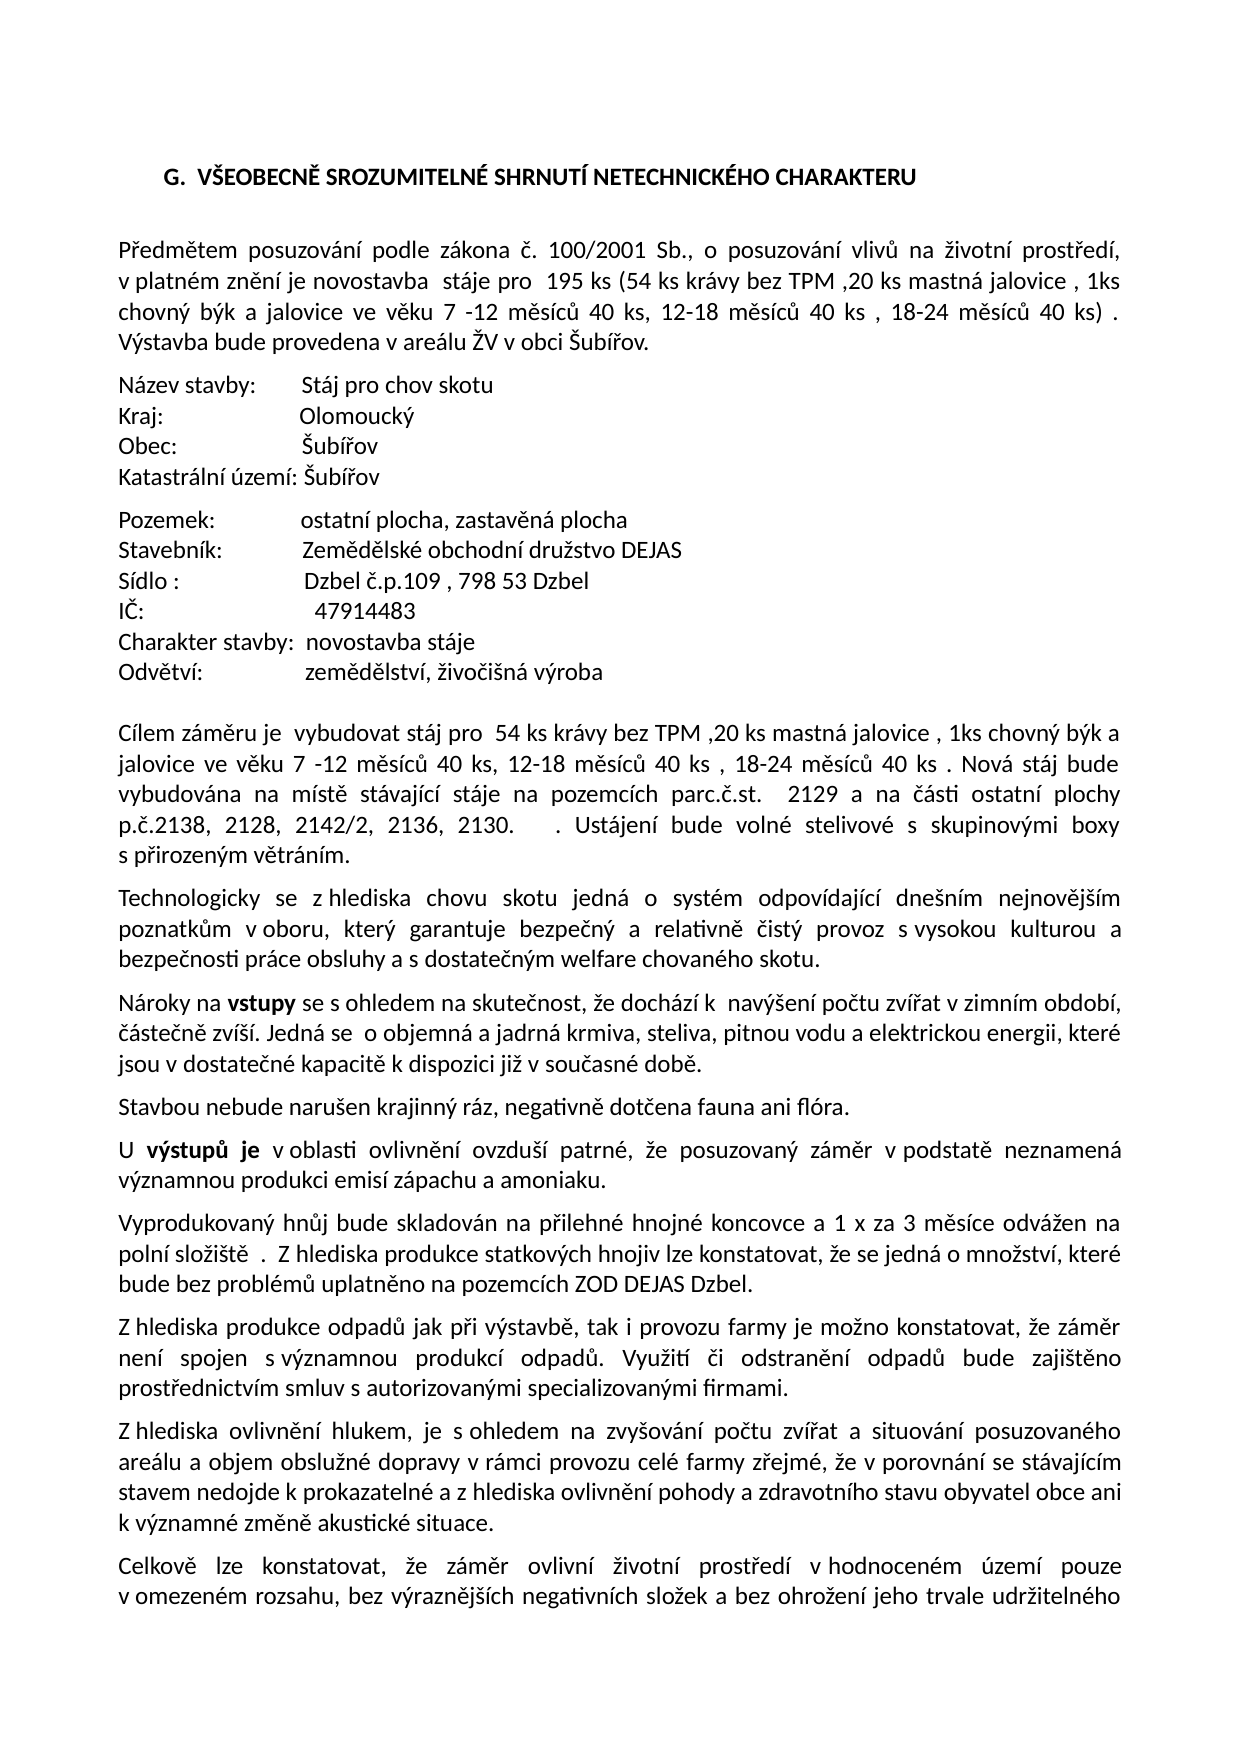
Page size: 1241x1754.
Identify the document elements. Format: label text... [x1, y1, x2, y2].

text Nároky na vstupy se s ohledem na skutečnost, že dochází k navýšení počtu zvířat v zimním období, částečně zvíší. Jedná se o objemná a jadrná krmiva, steliva, pitnou vodu a elektrickou energii, které jsou v dostatečné kapacitě k dispozici již v současné době. [118, 987, 1122, 1078]
text Vyprodukovaný hnůj bude skladován na přilehné hnojné koncovce a 1 x za 3 měsíce odvážen na polní složiště . Z hlediska produkce statkových hnojiv lze konstatovat, že se jedná o množství, které bude bez problémů uplatněno na pozemcích ZOD DEJAS Dzbel. [118, 1207, 1122, 1299]
text Předmětem posuzování podle zákona č. 100/2001 Sb., o posuzování vlivů na životní prostředí, v platném znění je novostavba stáje pro 195 ks (54 ks krávy bez TPM ,20 ks mastná jalovice , 1ks chovný býk a jalovice ve věku 7 -12 měsíců 40 ks, 12-18 měsíců 40 ks , 18-24 měsíců 40 ks) . Výstavba bude provedena v areálu ŽV v obci Šubířov. [118, 235, 1122, 357]
text Charakter stavby: novostavba stáje [118, 626, 1122, 656]
text Kraj: Olomoucký [118, 400, 1122, 430]
text Z hlediska produkce odpadů jak při výstavbě, tak i provozu farmy je možno konstatovat, že záměr není spojen s významnou produkcí odpadů. Využití či odstranění odpadů bude zajištěno prostřednictvím smluv s autorizovanými specializovanými firmami. [118, 1311, 1122, 1403]
text Název stavby: Stáj pro chov skotu [118, 369, 1122, 400]
text Z hlediska ovlivnění hlukem, je s ohledem na zvyšování počtu zvířat a situování posuzovaného areálu a objem obslužné dopravy v rámci provozu celé farmy zřejmé, že v porovnání se stávajícím stavem nedojde k prokazatelné a z hlediska ovlivnění pohody a zdravotního stavu obyvatel obce ani k významné změně akustické situace. [118, 1415, 1122, 1537]
text Cílem záměru je vybudovat stáj pro 54 ks krávy bez TPM ,20 ks mastná jalovice , 1ks chovný býk a jalovice ve věku 7 -12 měsíců 40 ks, 12-18 měsíců 40 ks , 18-24 měsíců 40 ks . Nová stáj bude vybudována na místě stávající stáje na pozemcích parc.č.st. 2129 a na části ostatní plochy p.č.2138, 2128, 2142/2, 2136, 2130. . Ustájení bude volné stelivové s skupinovými boxy s přirozeným větráním. [118, 717, 1122, 870]
text Pozemek: ostatní plocha, zastavěná plocha [118, 504, 1122, 534]
text Technologicky se z hlediska chovu skotu jedná o systém odpovídající dnešním nejnovějším poznatkům v oboru, který garantuje bezpečný a relativně čistý provoz s vysokou kulturou a bezpečnosti práce obsluhy a s dostatečným welfare chovaného skotu. [118, 883, 1122, 974]
text Obec: Šubířov [118, 430, 1122, 461]
text Katastrální území: Šubířov [118, 461, 1122, 491]
text IČ: 47914483 [118, 595, 1122, 626]
text Celkově lze konstatovat, že záměr ovlivní životní prostředí v hodnoceném území pouze v omezeném rozsahu, bez výraznějších negativních složek a bez ohrožení jeho trvale udržitelného [118, 1550, 1122, 1611]
text Odvětví: zemědělství, živočišná výroba [118, 656, 1122, 687]
text Sídlo : Dzbel č.p.109 , 798 53 Dzbel [118, 565, 1122, 595]
text U výstupů je v oblasti ovlivnění ovzduší patrné, že posuzovaný záměr v podstatě neznamená významnou produkci emisí zápachu a amoniaku. [118, 1134, 1122, 1195]
text G. VŠEOBECNĚ SROZUMITELNÉ SHRNUTÍ NETECHNICKÉHO CHARAKTERU [118, 161, 1122, 192]
text Stavbou nebude narušen krajinný ráz, negativně dotčena fauna ani flóra. [118, 1091, 1122, 1121]
text Stavebník: Zemědělské obchodní družstvo DEJAS [118, 534, 1122, 565]
